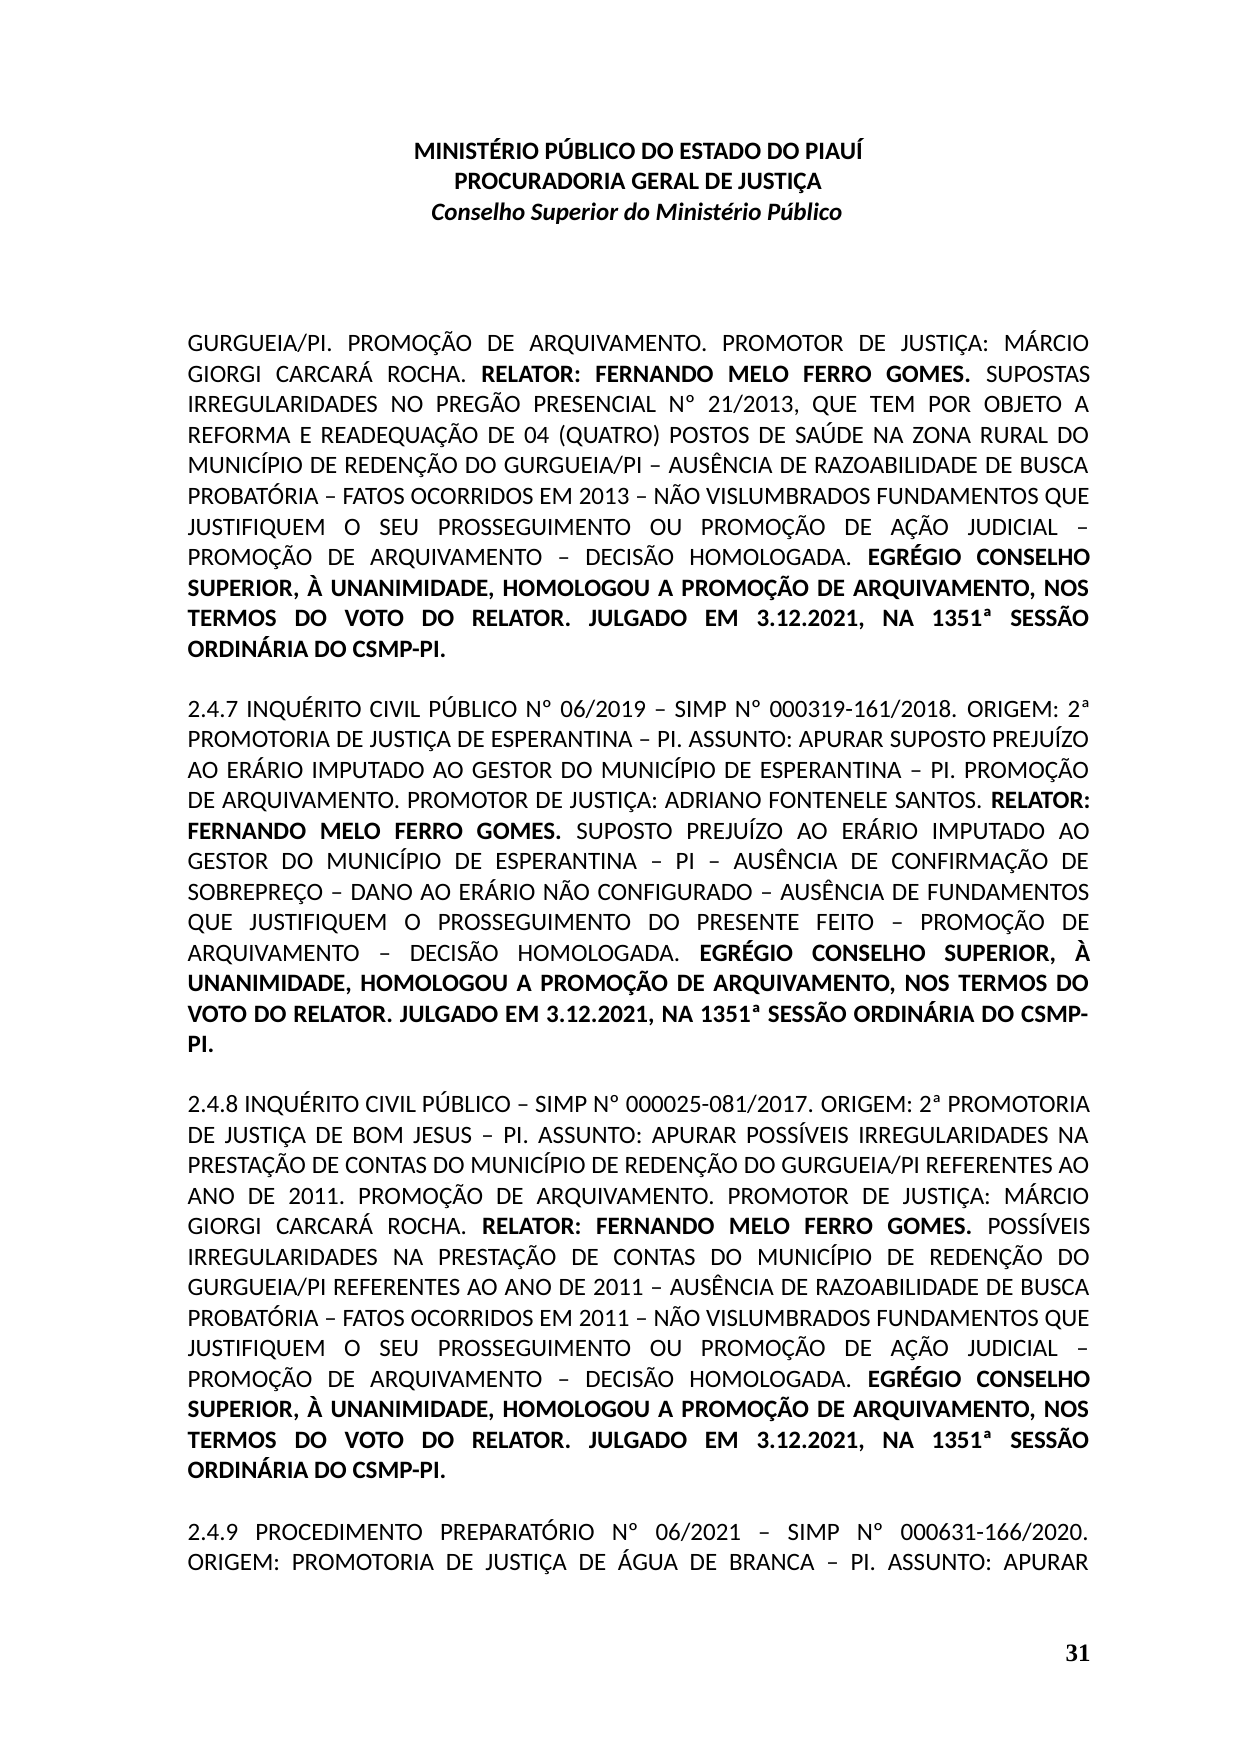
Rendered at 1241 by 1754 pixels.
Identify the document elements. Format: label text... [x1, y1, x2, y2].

text 2.4.7 INQUÉRITO CIVIL PÚBLICO Nº 06/2019 – SIMP Nº 000319-161/2018. ORIGEM: 2ª PROMOTORIA DE JUSTIÇA DE ESPERANTINA – PI. ASSUNTO: APURAR SUPOSTO PREJUÍZO AO ERÁRIO IMPUTADO AO GESTOR DO MUNICÍPIO DE ESPERANTINA – PI. PROMOÇÃO DE ARQUIVAMENTO. PROMOTOR DE JUSTIÇA: ADRIANO FONTENELE SANTOS. RELATOR: FERNANDO MELO FERRO GOMES. SUPOSTO PREJUÍZO AO ERÁRIO IMPUTADO AO GESTOR DO MUNICÍPIO DE ESPERANTINA – PI – AUSÊNCIA DE CONFIRMAÇÃO DE SOBREPREÇO – DANO AO ERÁRIO NÃO CONFIGURADO – AUSÊNCIA DE FUNDAMENTOS QUE JUSTIFIQUEM O PROSSEGUIMENTO DO PRESENTE FEITO – PROMOÇÃO DE ARQUIVAMENTO – DECISÃO HOMOLOGADA. EGRÉGIO CONSELHO SUPERIOR, À UNANIMIDADE, HOMOLOGOU A PROMOÇÃO DE ARQUIVAMENTO, NOS TERMOS DO VOTO Do Relator. JULGADO EM 3.12.2021, NA 1351ª SESSÃO ORDINÁRIA DO CSMP-PI. [187, 693, 1090, 1059]
text 2.4.9 PROCEDIMENTO PREPARATÓRIO Nº 06/2021 – SIMP Nº 000631-166/2020. ORIGEM: PROMOTORIA DE JUSTIÇA DE ÁGUA DE BRANCA – PI. ASSUNTO: APURAR [187, 1516, 1090, 1577]
text 2.4.8 INQUÉRITO CIVIL PÚBLICO – SIMP Nº 000025-081/2017. ORIGEM: 2ª PROMOTORIA DE JUSTIÇA DE BOM JESUS – PI. ASSUNTO: APURAR POSSÍVEIS IRREGULARIDADES NA PRESTAÇÃO DE CONTAS DO MUNICÍPIO DE REDENÇÃO DO GURGUEIA/PI REFERENTES AO ANO DE 2011. PROMOÇÃO DE ARQUIVAMENTO. PROMOTOR DE JUSTIÇA: MÁRCIO GIORGI CARCARÁ ROCHA. RELATOR: FERNANDO MELO FERRO GOMES. POSSÍVEIS IRREGULARIDADES NA PRESTAÇÃO DE CONTAS DO MUNICÍPIO DE REDENÇÃO DO GURGUEIA/PI REFERENTES AO ANO DE 2011 – AUSÊNCIA DE RAZOABILIDADE DE BUSCA PROBATÓRIA – FATOS OCORRIDOS EM 2011 – NÃO VISLUMBRADOS FUNDAMENTOS QUE JUSTIFIQUEM O SEU PROSSEGUIMENTO OU PROMOÇÃO DE AÇÃO JUDICIAL – PROMOÇÃO DE ARQUIVAMENTO – DECISÃO HOMOLOGADA. EGRÉGIO CONSELHO SUPERIOR, À UNANIMIDADE, HOMOLOGOU A PROMOÇÃO DE ARQUIVAMENTO, NOS TERMOS DO VOTO Do Relator. JULGADO EM 3.12.2021, NA 1351ª SESSÃO ORDINÁRIA DO CSMP-PI. [187, 1088, 1090, 1485]
text GURGUEIA/PI. PROMOÇÃO DE ARQUIVAMENTO. PROMOTOR DE JUSTIÇA: MÁRCIO GIORGI CARCARÁ ROCHA. RELATOR: FERNANDO MELO FERRO GOMES. SUPOSTAS IRREGULARIDADES NO PREGÃO PRESENCIAL Nº 21/2013, QUE TEM POR OBJETO A REFORMA E READEQUAÇÃO DE 04 (QUATRO) POSTOS DE SAÚDE NA ZONA RURAL DO MUNICÍPIO DE REDENÇÃO DO GURGUEIA/PI – AUSÊNCIA DE RAZOABILIDADE DE BUSCA PROBATÓRIA – FATOS OCORRIDOS EM 2013 – NÃO VISLUMBRADOS FUNDAMENTOS QUE JUSTIFIQUEM O SEU PROSSEGUIMENTO OU PROMOÇÃO DE AÇÃO JUDICIAL – PROMOÇÃO DE ARQUIVAMENTO – DECISÃO HOMOLOGADA. EGRÉGIO CONSELHO SUPERIOR, À UNANIMIDADE, HOMOLOGOU A PROMOÇÃO DE ARQUIVAMENTO, NOS TERMOS DO VOTO Do Relator. JULGADO EM 3.12.2021, NA 1351ª SESSÃO ORDINÁRIA DO CSMP-PI. [187, 327, 1090, 663]
